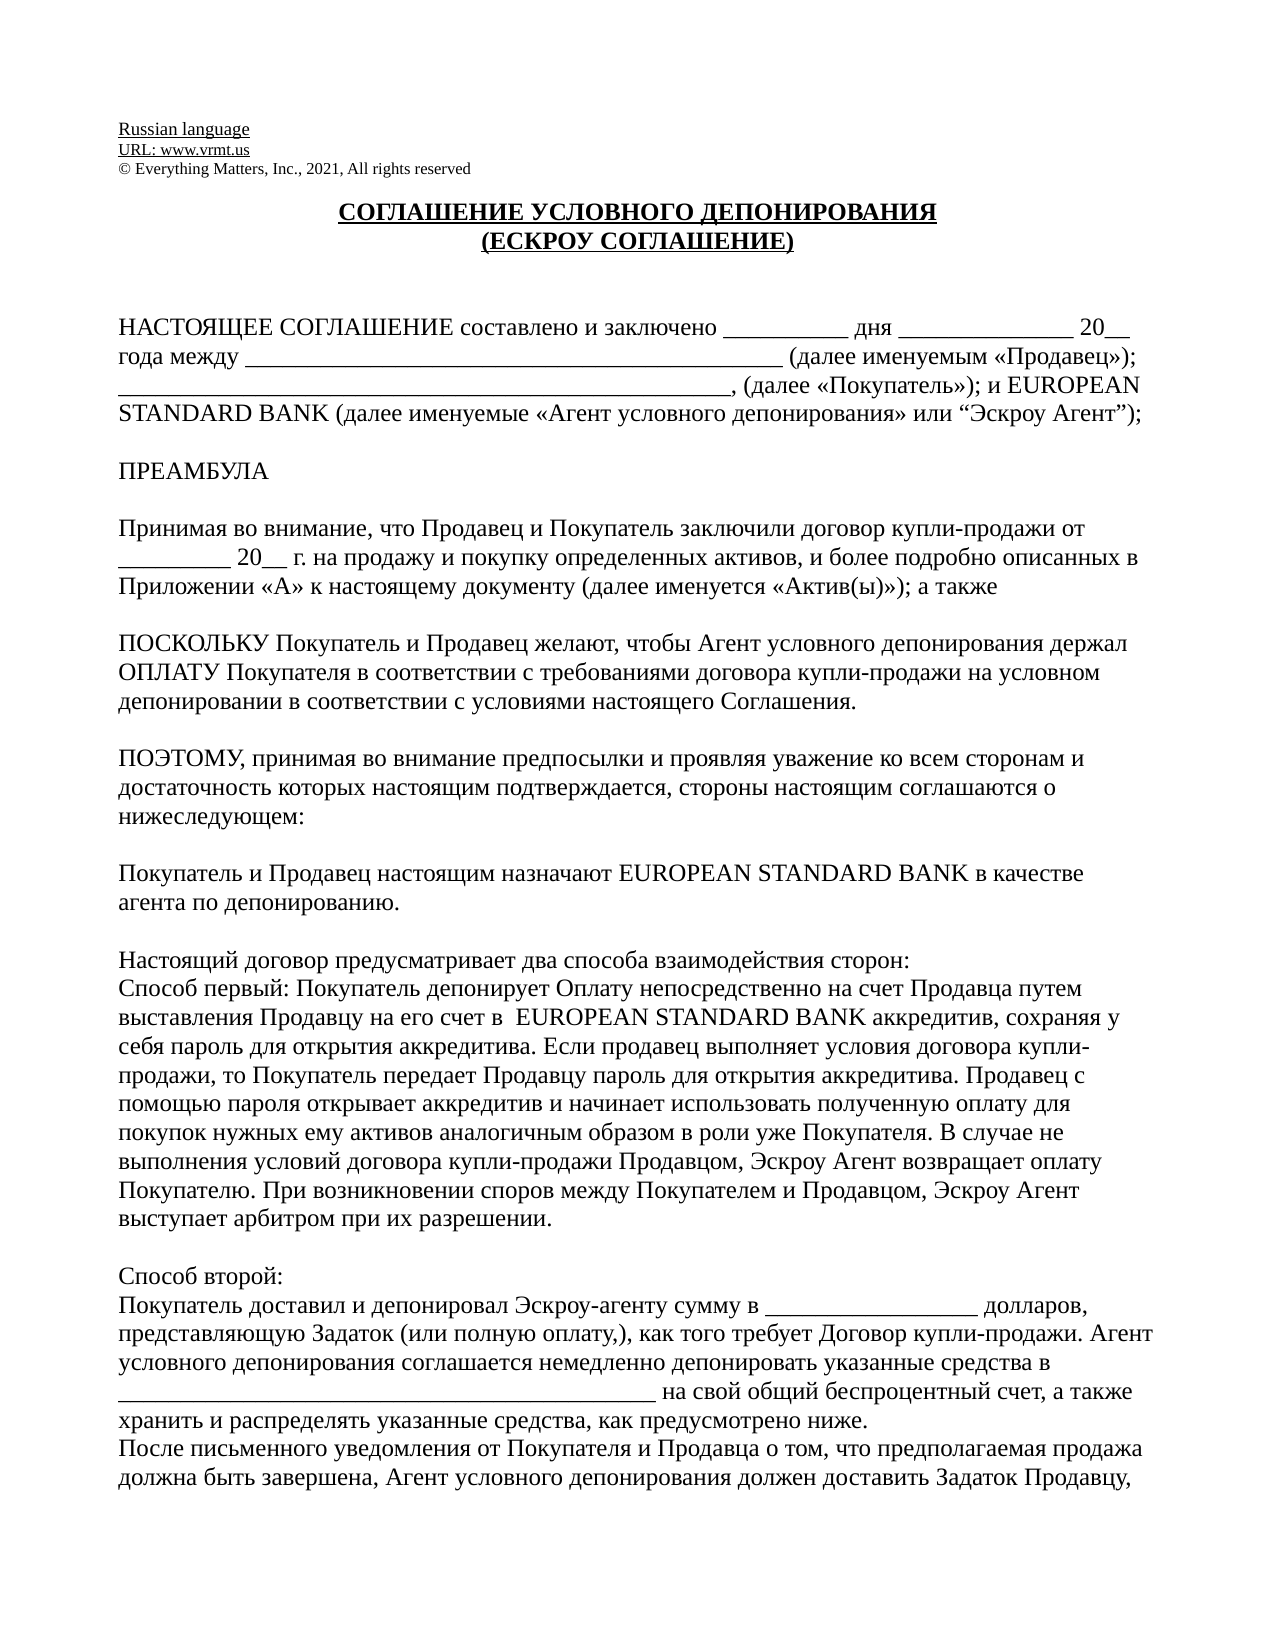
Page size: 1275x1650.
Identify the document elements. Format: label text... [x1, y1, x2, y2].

text Способ первый: Покупатель депонирует Оплату непосредственно на счет Продавца путем выставления Продавцу на его счет в EUROPEAN STANDARD BANK аккредитив, сохраняя у себя пароль для открытия аккредитива. Если продавец выполняет условия договора купли-продажи, то Покупатель передает Продавцу пароль для открытия аккредитива. Продавец с помощью пароля открывает аккредитив и начинает использовать полученную оплату для покупок нужных ему активов аналогичным образом в роли уже Покупателя. В случае не выполнения условий договора купли-продажи Продавцом, Эскроу Агент возвращает оплату Покупателю. При возникновении споров между Покупателем и Продавцом, Эскроу Агент выступает арбитром при их разрешении. [118, 973, 1157, 1232]
text ПРЕАМБУЛА [118, 456, 1157, 485]
text После письменного уведомления от Покупателя и Продавца о том, что предполагаемая продажа должна быть завершена, Агент условного депонирования должен доставить Задаток Продавцу, [118, 1433, 1157, 1491]
text НАСТОЯЩЕЕ СОГЛАШЕНИЕ составлено и заключено __________ дня ______________ 20__ года между ___________________________________________ (далее именуемым «Продавец»); _________________________________________________, (далее «Покупатель»); и EUROPEAN STANDARD BANK (далее именуемые «Агент условного депонирования» или “Эскроу Агент”); [118, 312, 1157, 427]
text Настоящий договор предусматривает два способа взаимодействия сторон: [118, 945, 1157, 973]
text Способ второй: [118, 1261, 1157, 1290]
text (ЕСКРОУ СОГЛАШЕНИЕ) [118, 226, 1157, 255]
text © Everything Matters, Inc., 2021, All rights reserved [118, 159, 1157, 178]
text Принимая во внимание, что Продавец и Покупатель заключили договор купли-продажи от _________ 20__ г. на продажу и покупку определенных активов, и более подробно описанных в Приложении «A» к настоящему документу (далее именуется «Актив(ы)»); а также [118, 513, 1157, 600]
text ПОЭТОМУ, принимая во внимание предпосылки и проявляя уважение ко всем сторонам и достаточность которых настоящим подтверждается, стороны настоящим соглашаются о нижеследующем: [118, 743, 1157, 830]
text Покупатель и Продавец настоящим назначают EUROPEAN STANDARD BANK в качестве агента по депонированию. [118, 858, 1157, 916]
text Russian language [118, 118, 1157, 140]
text СОГЛАШЕНИЕ УСЛОВНОГО ДЕПОНИРОВАНИЯ [118, 197, 1157, 226]
text ПОСКОЛЬКУ Покупатель и Продавец желают, чтобы Агент условного депонирования держал ОПЛАТУ Покупателя в соответствии с требованиями договора купли-продажи на условном депонировании в соответствии с условиями настоящего Соглашения. [118, 628, 1157, 715]
text URL: www.vrmt.us [118, 140, 1157, 159]
text Покупатель доставил и депонировал Эскроу-агенту сумму в _________________ долларов, представляющую Задаток (или полную оплату,), как того требует Договор купли-продажи. Агент условного депонирования соглашается немедленно депонировать указанные средства в ___________________________________________ на свой общий беспроцентный счет, а также хранить и распределять указанные средства, как предусмотрено ниже. [118, 1290, 1157, 1433]
